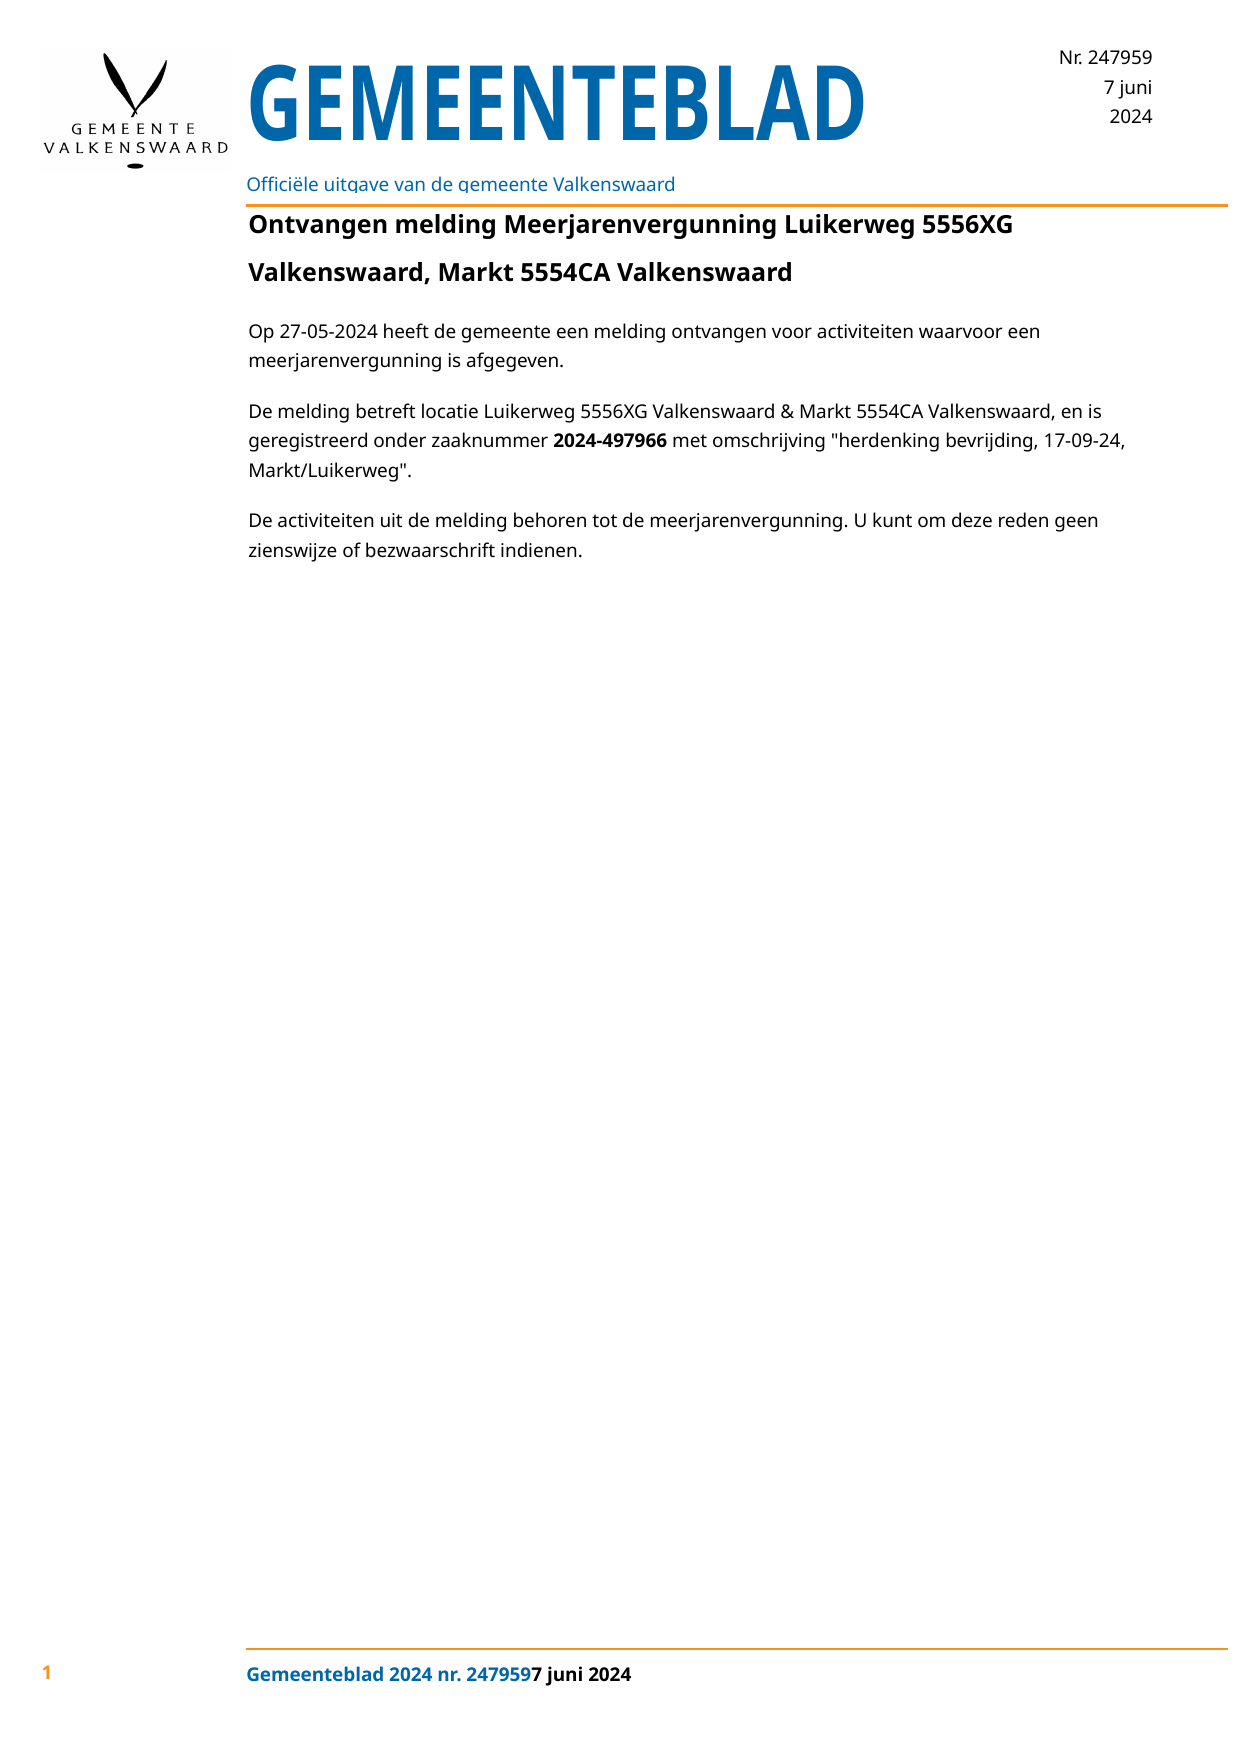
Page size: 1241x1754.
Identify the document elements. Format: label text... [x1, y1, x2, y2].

text Ontvangen melding Meerjarenvergunning Luikerweg 5556XG Valkenswaard, Markt 5554CA Valkenswaard [248, 207, 1152, 288]
text De melding betreft locatie Luikerweg 5556XG Valkenswaard & Markt 5554CA Valkenswaard, en is geregistreerd onder zaaknummer 2024-497966 met omschrijving "herdenking bevrijding, 17-09-24, Markt/Luikerweg". [248, 398, 1152, 483]
text Op 27-05-2024 heeft de gemeente een melding ontvangen voor activiteiten waarvoor een meerjarenvergunning is afgegeven. [248, 318, 1152, 373]
text De activiteiten uit de melding behoren tot de meerjarenvergunning. U kunt om deze reden geen zienswijze of bezwaarschrift indienen. [248, 507, 1152, 563]
picture [41, 47, 231, 172]
